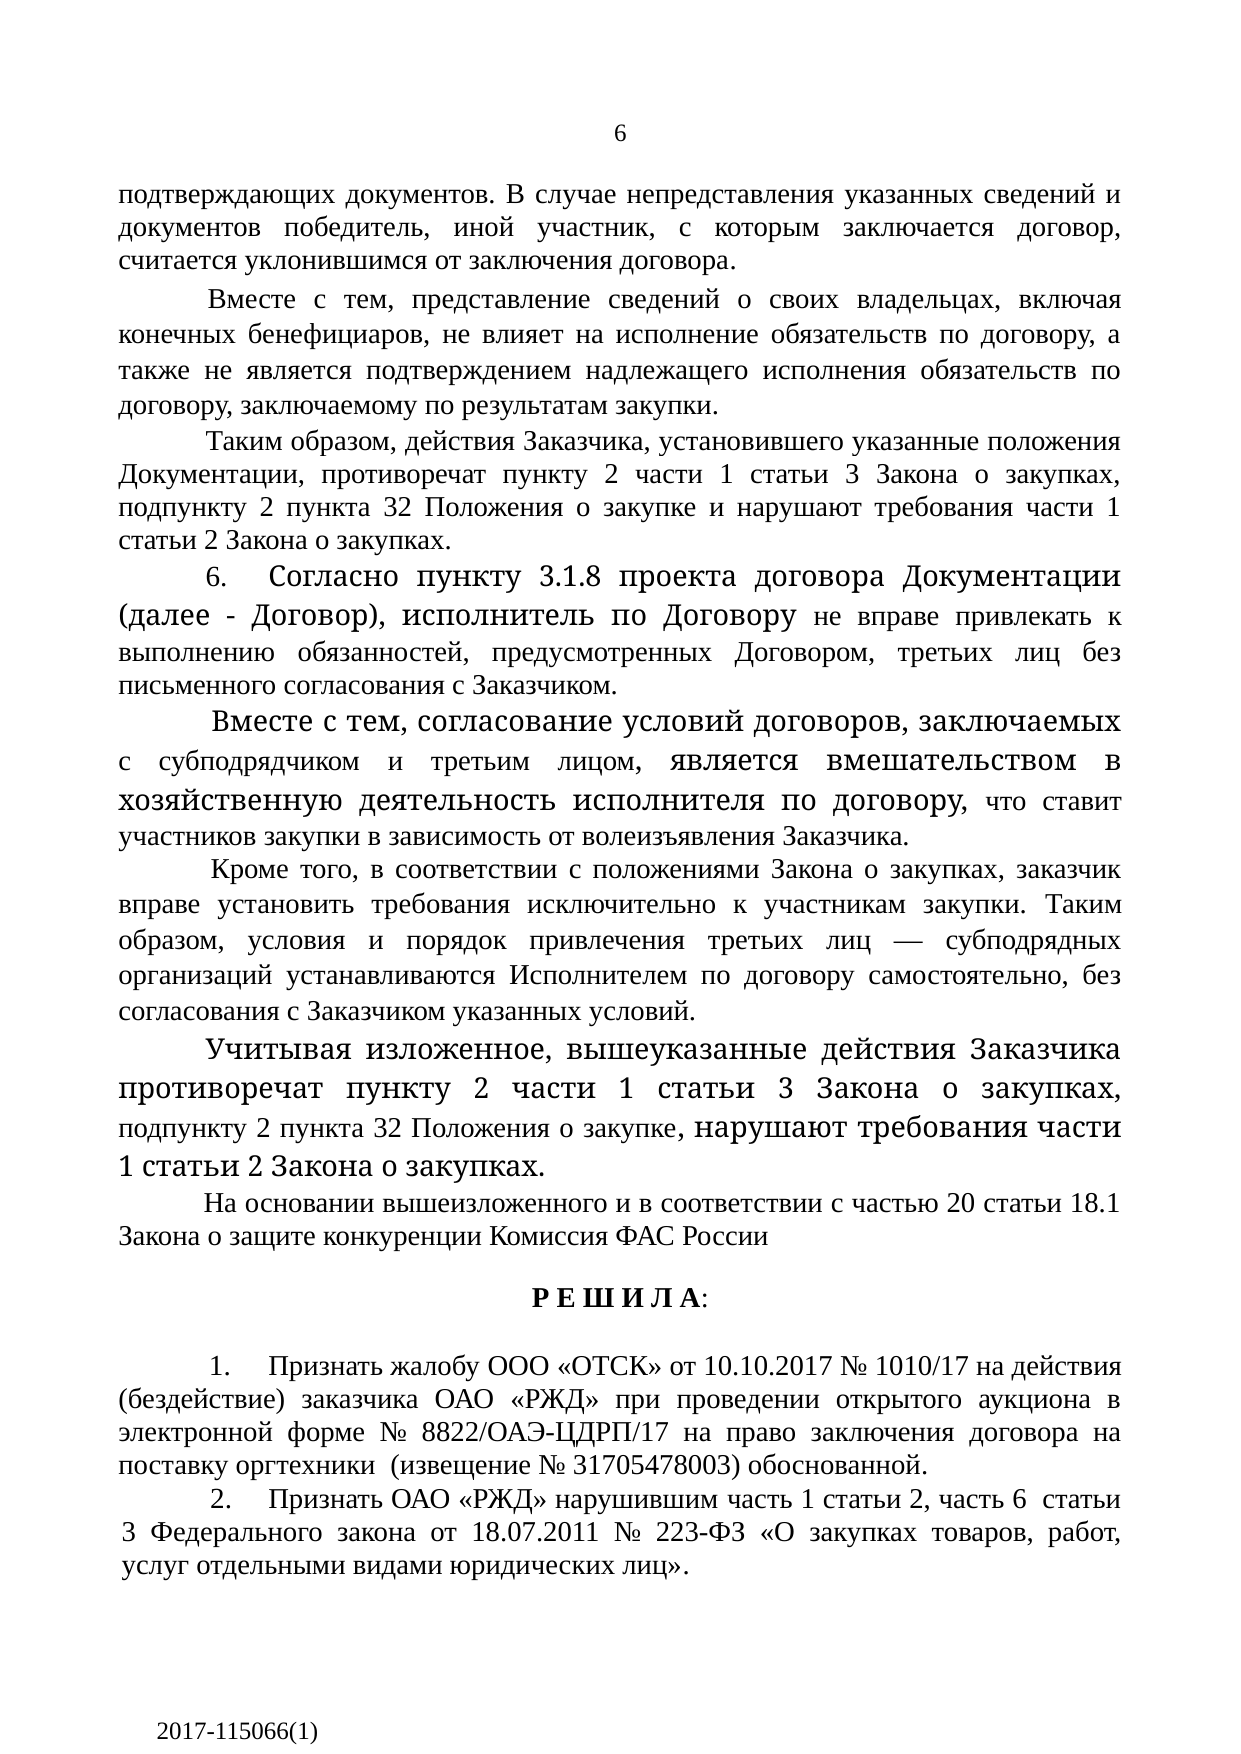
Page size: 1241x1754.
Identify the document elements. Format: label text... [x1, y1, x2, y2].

text Таким образом, действия Заказчика, установившего указанные положения Документации, противоречат пункту 2 части 1 статьи 3 Закона о закупках, подпункту 2 пункта 32 Положения о закупке и нарушают требования части 1 статьи 2 Закона о закупках. [118, 423, 1122, 556]
list Согласно пункту 3.1.8 проекта договора Документации (далее - Договор), исполнитель по Договору не вправе привлекать к выполнению обязанностей, предусмотренных Договором, третьих лиц без письменного согласования с Заказчиком. [118, 556, 1122, 701]
text Вместе с тем, согласование условий договоров, заключаемых с субподрядчиком и третьим лицом, является вмешательством в хозяйственную деятельность исполнителя по договору, что ставит участников закупки в зависимость от волеизъявления Заказчика. [118, 701, 1122, 851]
list Признать жалобу ООО «ОТСК» от 10.10.2017 № 1010/17 на действия (бездействие) заказчика ОАО «РЖД» при проведении открытого аукциона в электронной форме № 8822/ОАЭ-ЦДРП/17 на право заключения договора на поставку оргтехники (извещение № 31705478003) обоснованной. [118, 1348, 1122, 1481]
text Кроме того, в соответствии с положениями Закона о закупках, заказчик вправе установить требования исключительно к участникам закупки. Таким образом, условия и порядок привлечения третьих лиц — субподрядных организаций устанавливаются Исполнителем по договору самостоятельно, без согласования с Заказчиком указанных условий. [118, 851, 1122, 1026]
list Признать ОАО «РЖД» нарушившим часть 1 статьи 2, часть 6 статьи 3 Федерального закона от 18.07.2011 № 223-ФЗ «О закупках товаров, работ, услуг отдельными видами юридических лиц». [121, 1481, 1122, 1581]
text На основании вышеизложенного и в соответствии с частью 20 статьи 18.1 Закона о защите конкуренции Комиссия ФАС России [118, 1185, 1122, 1251]
text Р Е Ш И Л А: [118, 1280, 1122, 1313]
text Вместе с тем, представление сведений о своих владельцах, включая конечных бенефициаров, не влияет на исполнение обязательств по договору, а также не является подтверждением надлежащего исполнения обязательств по договору, заключаемому по результатам закупки. [118, 282, 1122, 421]
text подтверждающих документов. В случае непредставления указанных сведений и документов победитель, иной участник, с которым заключается договор, считается уклонившимся от заключения договора. [118, 176, 1122, 276]
text Учитывая изложенное, вышеуказанные действия Заказчика противоречат пункту 2 части 1 статьи 3 Закона о закупках, подпункту 2 пункта 32 Положения о закупке, нарушают требования части 1 статьи 2 Закона о закупках. [118, 1028, 1122, 1185]
